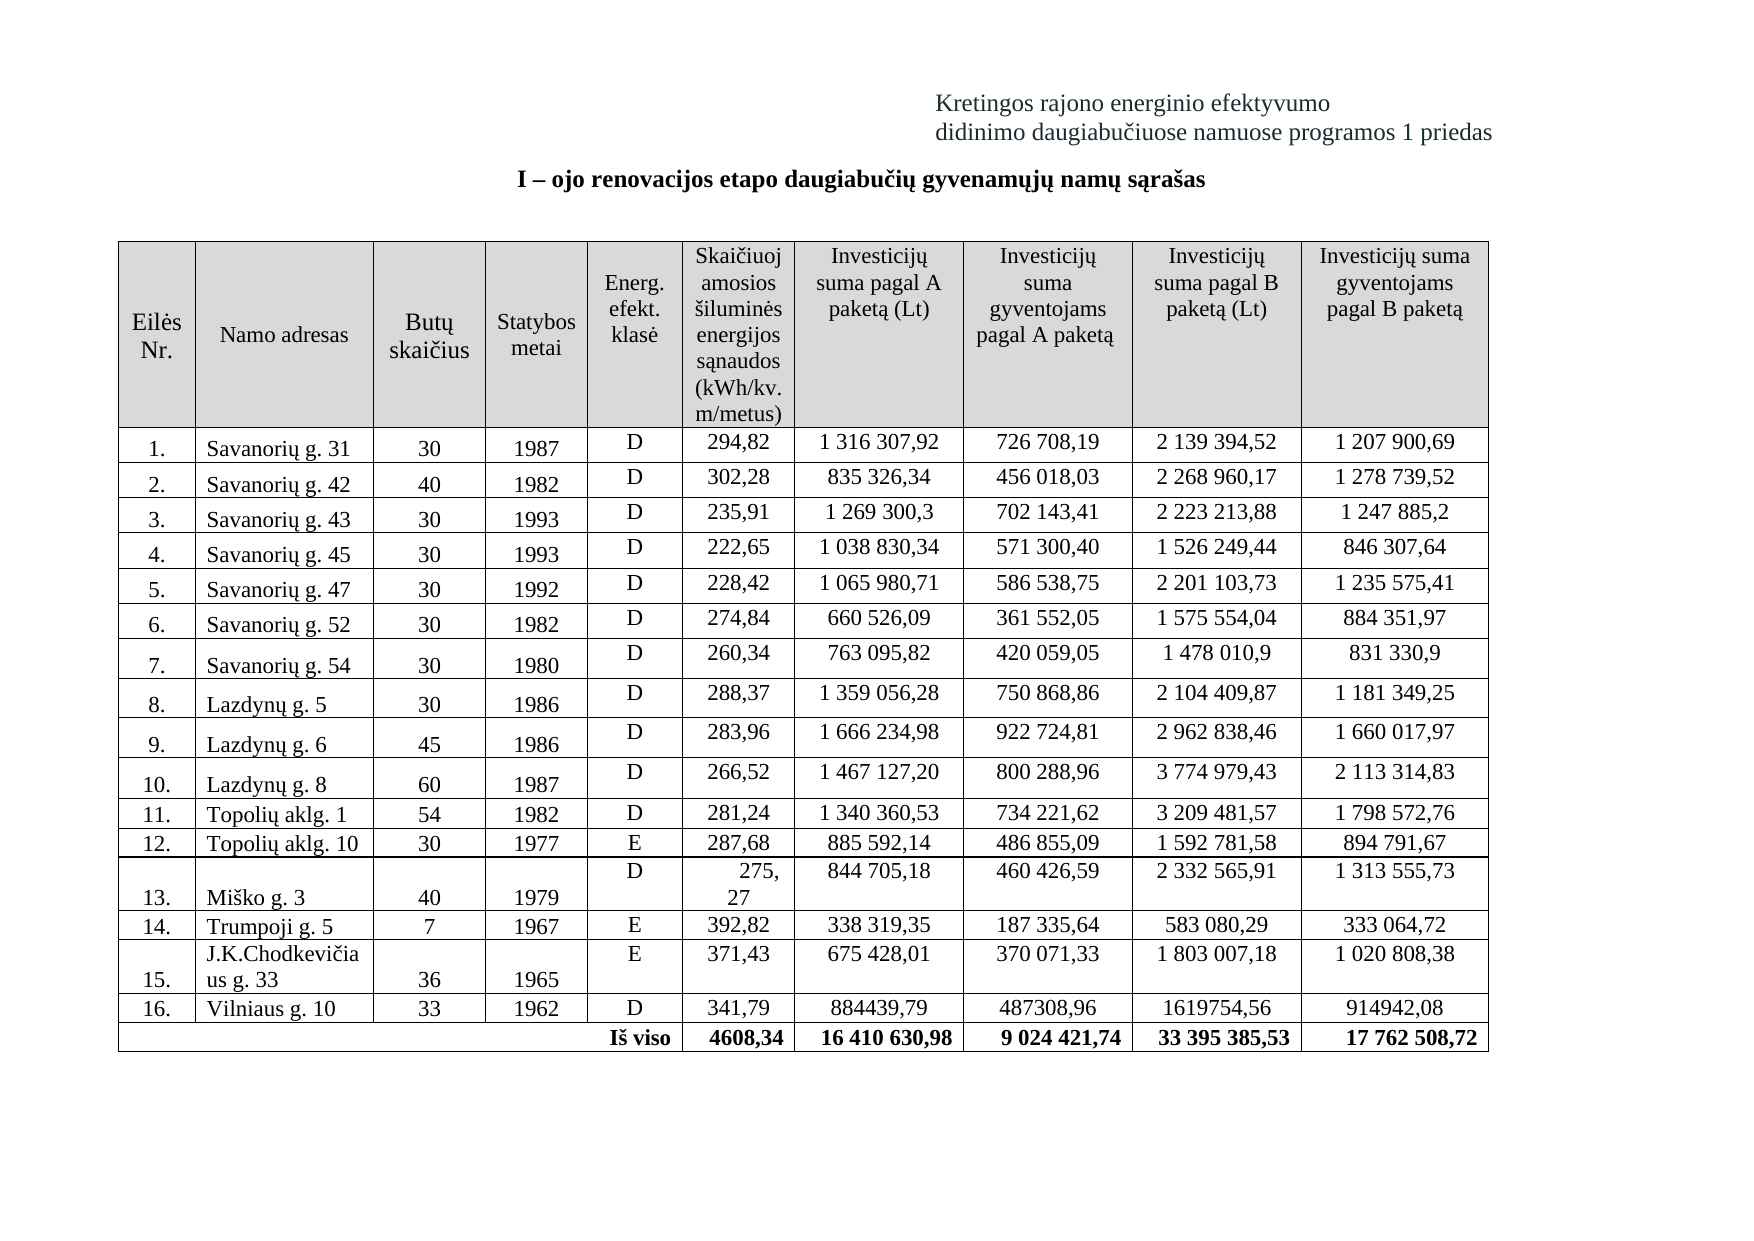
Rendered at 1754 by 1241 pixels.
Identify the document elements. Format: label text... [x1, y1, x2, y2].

table_cell 30 [374, 533, 485, 567]
table_cell 460 426,59 [964, 858, 1132, 910]
table_cell 338 319,35 [795, 911, 963, 939]
table_cell 392,82 [683, 911, 794, 939]
table_cell 1987 [486, 428, 587, 462]
table_cell 302,28 [683, 463, 794, 497]
table_cell 1 065 980,71 [795, 569, 963, 603]
table_cell 45 [374, 718, 485, 757]
table_cell 1 181 349,25 [1302, 679, 1488, 717]
table_cell Savanorių g. 42 [196, 463, 373, 497]
table_cell 30 [374, 569, 485, 603]
table_cell D [588, 858, 682, 910]
table_cell 1 478 010,9 [1133, 639, 1301, 678]
table_cell 487308,96 [964, 994, 1132, 1022]
table_cell D [588, 533, 682, 567]
table_cell 1 666 234,98 [795, 718, 963, 757]
table_cell 884439,79 [795, 994, 963, 1022]
table_cell 1982 [486, 799, 587, 828]
text Kretingos rajono energinio efektyvumo [793, 88, 1636, 117]
table_cell 1 235 575,41 [1302, 569, 1488, 603]
table_cell 1986 [486, 718, 587, 757]
table_cell 40 [374, 463, 485, 497]
table_cell 30 [374, 498, 485, 532]
table_cell 1980 [486, 639, 587, 678]
table_cell 456 018,03 [964, 463, 1132, 497]
table_cell Lazdynų g. 8 [196, 758, 373, 797]
table_cell 2 104 409,87 [1133, 679, 1301, 717]
table_cell 341,79 [683, 994, 794, 1022]
table_cell D [588, 799, 682, 828]
table_cell 586 538,75 [964, 569, 1132, 603]
table_cell Miško g. 3 [196, 858, 373, 910]
table_cell Topolių aklg. 10 [196, 829, 373, 856]
table_cell 1 038 830,34 [795, 533, 963, 567]
table_cell 1987 [486, 758, 587, 797]
table_header Investicijų suma gyventojams pagal A paketą [964, 242, 1132, 427]
table_cell Lazdynų g. 5 [196, 679, 373, 717]
table_cell 4608,34 [683, 1023, 794, 1051]
table_cell 30 [374, 639, 485, 678]
table_cell D [588, 639, 682, 678]
table_cell 1977 [486, 829, 587, 856]
table_cell 835 326,34 [795, 463, 963, 497]
table_cell D [588, 498, 682, 532]
table_cell 800 288,96 [964, 758, 1132, 797]
table_header Investicijų suma pagal B paketą (Lt) [1133, 242, 1301, 427]
table_cell 1967 [486, 911, 587, 939]
table_cell 1 803 007,18 [1133, 940, 1301, 993]
table_cell 1 359 056,28 [795, 679, 963, 717]
table_cell 9 024 421,74 [964, 1023, 1132, 1051]
table_cell 361 552,05 [964, 604, 1132, 638]
table_cell 7 [374, 911, 485, 939]
table_cell 3 209 481,57 [1133, 799, 1301, 828]
table_cell 831 330,9 [1302, 639, 1488, 678]
table_cell 36 [374, 940, 485, 993]
table_cell 8. [119, 679, 195, 717]
table_cell 15. [119, 940, 195, 993]
table_cell 281,24 [683, 799, 794, 828]
table_cell 734 221,62 [964, 799, 1132, 828]
table_cell 571 300,40 [964, 533, 1132, 567]
table_cell 5. [119, 569, 195, 603]
table_header Eilės Nr. [119, 242, 195, 427]
table_header Skaičiuojamosios šiluminės energijos sąnaudos (kWh/kv.m/metus) [683, 242, 794, 427]
table_cell 1. [119, 428, 195, 462]
table_cell 1 798 572,76 [1302, 799, 1488, 828]
table_cell 486 855,09 [964, 829, 1132, 856]
table_cell 30 [374, 679, 485, 717]
table_cell 33 [374, 994, 485, 1022]
table_cell 4. [119, 533, 195, 567]
table_cell 1 207 900,69 [1302, 428, 1488, 462]
table_cell J.K.Chodkevičiaus g. 33 [196, 940, 373, 993]
table_cell 1982 [486, 604, 587, 638]
table_cell 54 [374, 799, 485, 828]
table_cell 283,96 [683, 718, 794, 757]
table_cell D [588, 758, 682, 797]
table_cell 287,68 [683, 829, 794, 856]
table_cell E [588, 911, 682, 939]
table_cell 1 313 555,73 [1302, 858, 1488, 910]
table_cell D [588, 604, 682, 638]
table_cell D [588, 428, 682, 462]
table_cell 235,91 [683, 498, 794, 532]
table_header Statybos metai [486, 242, 587, 427]
table_cell 660 526,09 [795, 604, 963, 638]
table_cell 2 332 565,91 [1133, 858, 1301, 910]
table_cell Savanorių g. 43 [196, 498, 373, 532]
table_cell 1986 [486, 679, 587, 717]
table_cell 2 113 314,83 [1302, 758, 1488, 797]
table_cell Savanorių g. 52 [196, 604, 373, 638]
table_cell 274,84 [683, 604, 794, 638]
table_cell E [588, 829, 682, 856]
table_cell Trumpoji g. 5 [196, 911, 373, 939]
table_header Namo adresas [196, 242, 373, 427]
table_cell 260,34 [683, 639, 794, 678]
table_cell 1 020 808,38 [1302, 940, 1488, 993]
table_cell 2 201 103,73 [1133, 569, 1301, 603]
table_cell Savanorių g. 54 [196, 639, 373, 678]
table_cell 2 223 213,88 [1133, 498, 1301, 532]
table_cell 11. [119, 799, 195, 828]
table_cell 1965 [486, 940, 587, 993]
table_cell 222,65 [683, 533, 794, 567]
table_cell 1 340 360,53 [795, 799, 963, 828]
table_cell Topolių aklg. 1 [196, 799, 373, 828]
table_cell 187 335,64 [964, 911, 1132, 939]
table_cell 333 064,72 [1302, 911, 1488, 939]
table_cell 288,37 [683, 679, 794, 717]
table_cell 884 351,97 [1302, 604, 1488, 638]
table_cell 922 724,81 [964, 718, 1132, 757]
table_cell 7. [119, 639, 195, 678]
table_cell D [588, 679, 682, 717]
table_cell 1 467 127,20 [795, 758, 963, 797]
table_cell 33 395 385,53 [1133, 1023, 1301, 1051]
table_cell 914942,08 [1302, 994, 1488, 1022]
table_cell D [588, 994, 682, 1022]
table_cell 1993 [486, 533, 587, 567]
table_cell 420 059,05 [964, 639, 1132, 678]
table_cell 40 [374, 858, 485, 910]
table_cell 702 143,41 [964, 498, 1132, 532]
table_cell Savanorių g. 31 [196, 428, 373, 462]
table_cell 894 791,67 [1302, 829, 1488, 856]
table_cell 1 316 307,92 [795, 428, 963, 462]
table_cell 16. [119, 994, 195, 1022]
table_cell 844 705,18 [795, 858, 963, 910]
table_cell 1 278 739,52 [1302, 463, 1488, 497]
table_cell 6. [119, 604, 195, 638]
table_cell 675 428,01 [795, 940, 963, 993]
table_cell 266,52 [683, 758, 794, 797]
table_cell 14. [119, 911, 195, 939]
table_cell 1619754,56 [1133, 994, 1301, 1022]
table_cell 2 268 960,17 [1133, 463, 1301, 497]
table_header Butų skaičius [374, 242, 485, 427]
table_cell 1 575 554,04 [1133, 604, 1301, 638]
table_header Investicijų suma gyventojams pagal B paketą [1302, 242, 1488, 427]
text didinimo daugiabučiuose namuose programos 1 priedas [793, 117, 1651, 145]
table_cell 30 [374, 829, 485, 856]
table_cell 13. [119, 858, 195, 910]
table_cell 12. [119, 829, 195, 856]
table_cell 3 774 979,43 [1133, 758, 1301, 797]
table_cell D [588, 569, 682, 603]
table_cell 1992 [486, 569, 587, 603]
table_cell 294,82 [683, 428, 794, 462]
table_cell 1 247 885,2 [1302, 498, 1488, 532]
table_cell 1962 [486, 994, 587, 1022]
table_cell 228,42 [683, 569, 794, 603]
table_header Investicijų suma pagal A paketą (Lt) [795, 242, 963, 427]
table_cell Savanorių g. 45 [196, 533, 373, 567]
table_cell 763 095,82 [795, 639, 963, 678]
table_cell 583 080,29 [1133, 911, 1301, 939]
table_cell 9. [119, 718, 195, 757]
table_cell 2 962 838,46 [1133, 718, 1301, 757]
text I – ojo renovacijos etapo daugiabučių gyvenamųjų namų sąrašas [517, 164, 1651, 193]
table_cell 1 526 249,44 [1133, 533, 1301, 567]
table_cell 3. [119, 498, 195, 532]
table_header Energ. efekt. klasė [588, 242, 682, 427]
table_cell 16 410 630,98 [795, 1023, 963, 1051]
table_cell 1 660 017,97 [1302, 718, 1488, 757]
table_cell 2 139 394,52 [1133, 428, 1301, 462]
table_cell Savanorių g. 47 [196, 569, 373, 603]
table_cell Iš viso [119, 1023, 682, 1051]
table_cell D [588, 718, 682, 757]
table_cell Vilniaus g. 10 [196, 994, 373, 1022]
table_cell 1993 [486, 498, 587, 532]
table_cell 370 071,33 [964, 940, 1132, 993]
table_cell 726 708,19 [964, 428, 1132, 462]
table_cell 30 [374, 428, 485, 462]
table_cell 30 [374, 604, 485, 638]
table_cell 371,43 [683, 940, 794, 993]
table_cell 275,27 [683, 858, 794, 910]
table_cell 1982 [486, 463, 587, 497]
table_cell 1 592 781,58 [1133, 829, 1301, 856]
table_cell 2. [119, 463, 195, 497]
table_cell 17 762 508,72 [1302, 1023, 1488, 1051]
table_cell 1 269 300,3 [795, 498, 963, 532]
table_cell D [588, 463, 682, 497]
table_cell 750 868,86 [964, 679, 1132, 717]
table_cell 885 592,14 [795, 829, 963, 856]
table_cell 846 307,64 [1302, 533, 1488, 567]
table_cell 1979 [486, 858, 587, 910]
table_cell 10. [119, 758, 195, 797]
table_cell Lazdynų g. 6 [196, 718, 373, 757]
table_cell E [588, 940, 682, 993]
table_cell 60 [374, 758, 485, 797]
